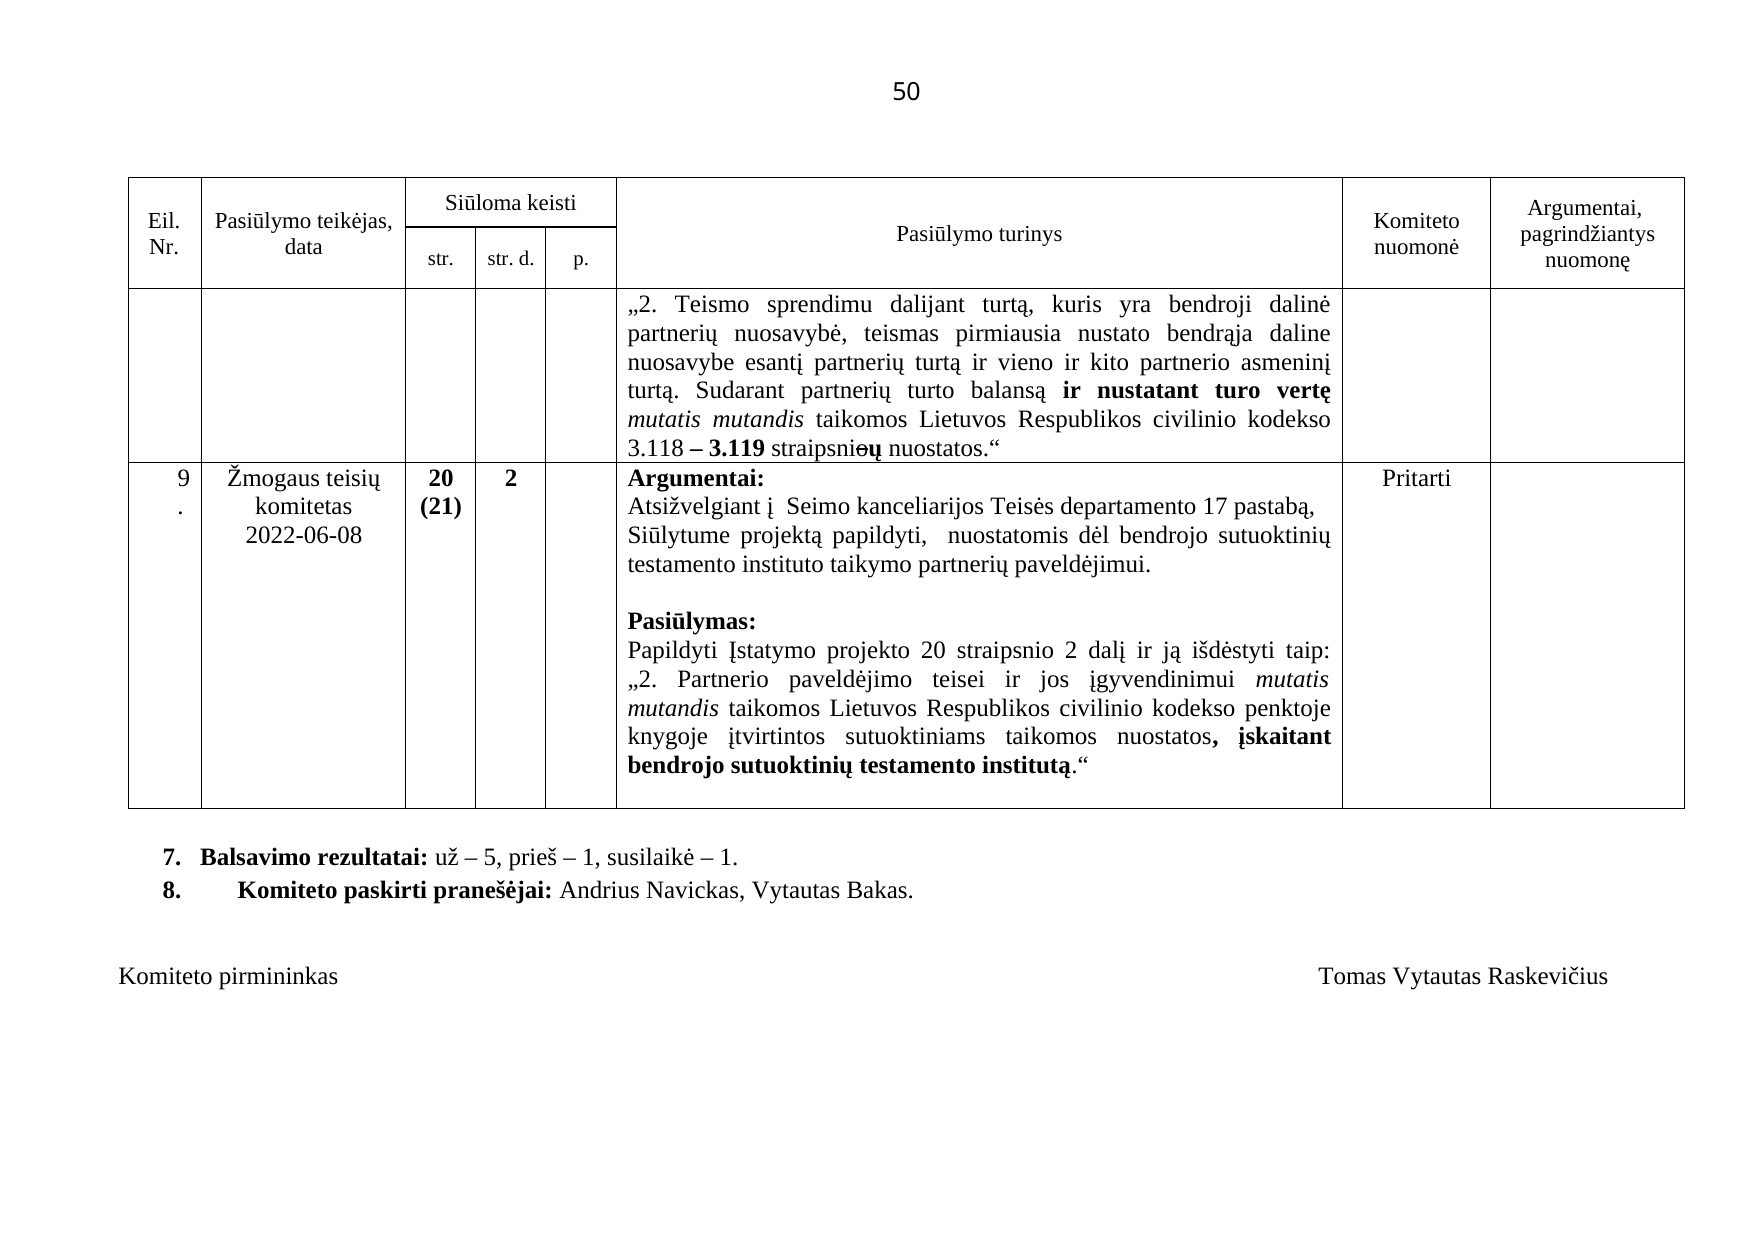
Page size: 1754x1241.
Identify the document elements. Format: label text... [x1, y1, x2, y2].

table_header Pasiūlymo turinys [617, 178, 1342, 288]
table_cell [546, 463, 616, 808]
table_cell 2 [476, 463, 545, 808]
table_cell [476, 289, 545, 462]
table_cell „2. Teismo sprendimu dalijant turtą, kuris yra bendroji dalinė partnerių nuosavybė, teismas pirmiausia nustato bendrąja daline nuosavybe esantį partnerių turtą ir vieno ir kito partnerio asmeninį turtą. Sudarant partnerių turto balansą ir nustatant turo vertę mutatis mutandis taikomos Lietuvos Respublikos civilinio kodekso 3.118 – 3.119 straipsnioų nuostatos.“ [617, 289, 1342, 462]
list Balsavimo rezultatai: už – 5, prieš – 1, susilaikė – 1. [162, 842, 1695, 870]
table_cell str. [406, 228, 475, 288]
list Komiteto paskirti pranešėjai: Andrius Navickas, Vytautas Bakas. [162, 875, 1695, 903]
table_header Eil. Nr. [129, 178, 201, 288]
table_cell [1491, 463, 1684, 808]
table_cell [1491, 289, 1684, 462]
table_cell [129, 463, 201, 808]
table_cell [546, 289, 616, 462]
table_cell str. d. [476, 228, 545, 288]
table_cell Argumentai: Atsižvelgiant į Seimo kanceliarijos Teisės departamento 17 pastabą, Siūlytume projektą papildyti, nuostatomis dėl bendrojo sutuoktinių testamento instituto taikymo partnerių paveldėjimui. Pasiūlymas: Papildyti Įstatymo projekto 20 straipsnio 2 dalį ir ją išdėstyti taip: „2. Partnerio paveldėjimo teisei ir jos įgyvendinimui mutatis mutandis taikomos Lietuvos Respublikos civilinio kodekso penktoje knygoje įtvirtintos sutuoktiniams taikomos nuostatos, įskaitant bendrojo sutuoktinių testamento institutą.“ [617, 463, 1342, 808]
table_cell p. [546, 228, 616, 288]
table_cell Pritarti [1343, 463, 1490, 808]
table_header Siūloma keisti [406, 178, 616, 226]
table_cell 20 (21) [406, 463, 475, 808]
table_cell [406, 289, 475, 462]
table_header Komiteto nuomonė [1343, 178, 1490, 288]
text Komiteto pirmininkas (Parašas) Tomas Vytautas Raskevičius [118, 961, 1695, 990]
table_cell [129, 289, 201, 462]
table_header Argumentai, pagrindžiantys nuomonę [1491, 178, 1684, 288]
table_cell Žmogaus teisių komitetas 2022-06-08 [202, 463, 405, 808]
table_cell [202, 289, 405, 462]
table_cell [1343, 289, 1490, 462]
table_header Pasiūlymo teikėjas, data [202, 178, 405, 288]
